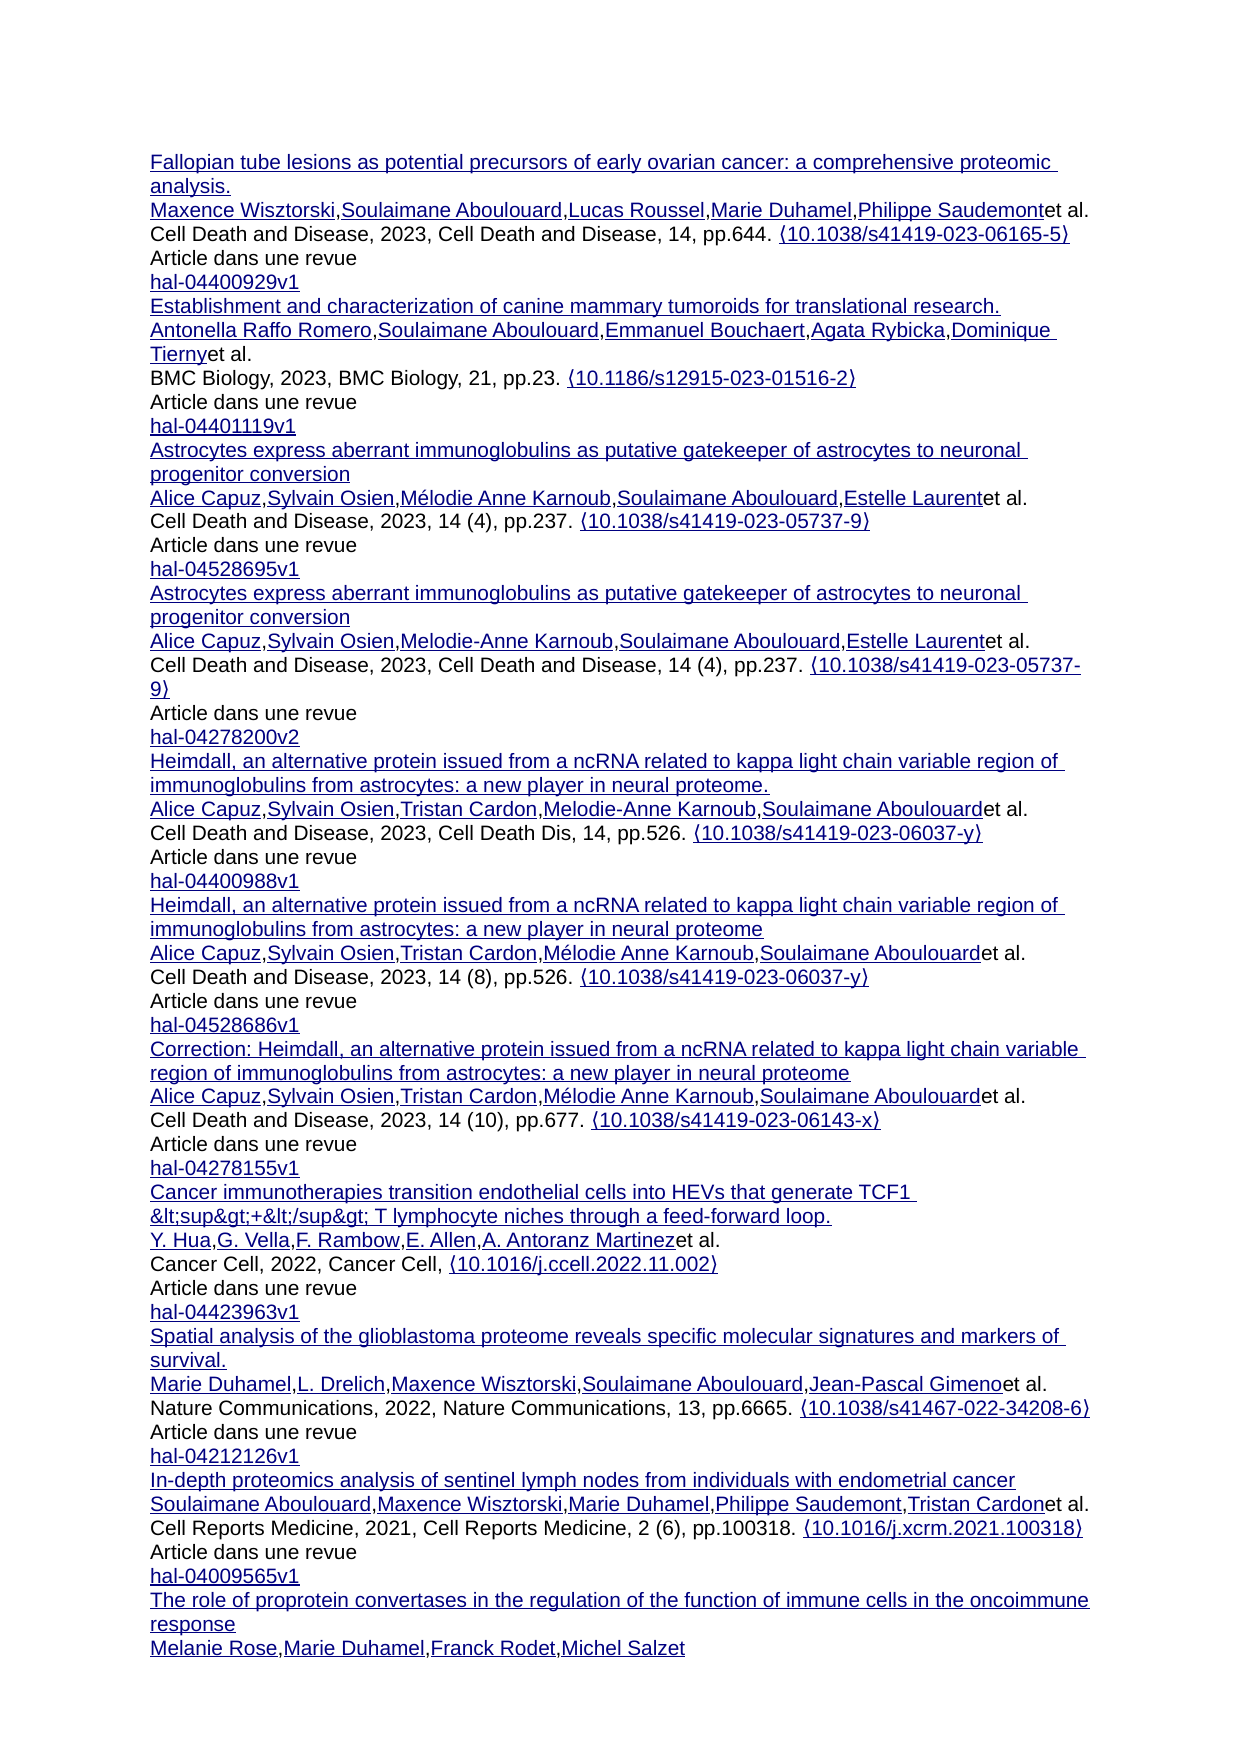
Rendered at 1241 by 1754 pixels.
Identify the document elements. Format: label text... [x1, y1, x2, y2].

table_cell Fallopian tube lesions as potential precursors of early ovarian cancer: a comprehensive proteomic analysis. Maxence Wisztorski,Soulaimane Aboulouard,Lucas Roussel,Marie Duhamel,Philippe Saudemontet al. Cell Death and Disease, 2023, Cell Death and Disease, 14, pp.644. ⟨10.1038/s41419-023-06165-5⟩ Article dans une revue hal-04400929v1 [150, 150, 1090, 294]
table_cell The role of proprotein convertases in the regulation of the function of immune cells in the oncoimmune [150, 1588, 1090, 1608]
table_cell Establishment and characterization of canine mammary tumoroids for translational research. Antonella Raffo Romero,Soulaimane Aboulouard,Emmanuel Bouchaert,Agata Rybicka,Dominique Tiernyet al. BMC Biology, 2023, BMC Biology, 21, pp.23. ⟨10.1186/s12915-023-01516-2⟩ Article dans une revue hal-04401119v1 [150, 294, 1090, 437]
table_cell Correction: Heimdall, an alternative protein issued from a ncRNA related to kappa light chain variable region of immunoglobulins from astrocytes: a new player in neural proteome Alice Capuz,Sylvain Osien,Tristan Cardon,Mélodie Anne Karnoub,Soulaimane Aboulouardet al. Cell Death and Disease, 2023, 14 (10), pp.677. ⟨10.1038/s41419-023-06143-x⟩ Article dans une revue hal-04278155v1 [150, 1036, 1090, 1180]
table_cell Spatial analysis of the glioblastoma proteome reveals specific molecular signatures and markers of survival. Marie Duhamel,L. Drelich,Maxence Wisztorski,Soulaimane Aboulouard,Jean-Pascal Gimenoet al. Nature Communications, 2022, Nature Communications, 13, pp.6665. ⟨10.1038/s41467-022-34208-6⟩ Article dans une revue hal-04212126v1 [150, 1324, 1090, 1468]
table_cell Heimdall, an alternative protein issued from a ncRNA related to kappa light chain variable region of immunoglobulins from astrocytes: a new player in neural proteome Alice Capuz,Sylvain Osien,Tristan Cardon,Mélodie Anne Karnoub,Soulaimane Aboulouardet al. Cell Death and Disease, 2023, 14 (8), pp.526. ⟨10.1038/s41419-023-06037-y⟩ Article dans une revue hal-04528686v1 [150, 893, 1090, 1036]
table_cell Cancer immunotherapies transition endothelial cells into HEVs that generate TCF1 &lt;sup&gt;+&lt;/sup&gt; T lymphocyte niches through a feed-forward loop. Y. Hua,G. Vella,F. Rambow,E. Allen,A. Antoranz Martinezet al. Cancer Cell, 2022, Cancer Cell, ⟨10.1016/j.ccell.2022.11.002⟩ Article dans une revue hal-04423963v1 [150, 1180, 1090, 1324]
table_cell Heimdall, an alternative protein issued from a ncRNA related to kappa light chain variable region of immunoglobulins from astrocytes: a new player in neural proteome. Alice Capuz,Sylvain Osien,Tristan Cardon,Melodie-Anne Karnoub,Soulaimane Aboulouardet al. Cell Death and Disease, 2023, Cell Death Dis, 14, pp.526. ⟨10.1038/s41419-023-06037-y⟩ Article dans une revue hal-04400988v1 [150, 749, 1090, 893]
table_cell Astrocytes express aberrant immunoglobulins as putative gatekeeper of astrocytes to neuronal progenitor conversion Alice Capuz,Sylvain Osien,Melodie-Anne Karnoub,Soulaimane Aboulouard,Estelle Laurentet al. Cell Death and Disease, 2023, Cell Death and Disease, 14 (4), pp.237. ⟨10.1038/s41419-023-05737-9⟩ Article dans une revue hal-04278200v2 [150, 581, 1090, 749]
table_cell Astrocytes express aberrant immunoglobulins as putative gatekeeper of astrocytes to neuronal progenitor conversion Alice Capuz,Sylvain Osien,Mélodie Anne Karnoub,Soulaimane Aboulouard,Estelle Laurentet al. Cell Death and Disease, 2023, 14 (4), pp.237. ⟨10.1038/s41419-023-05737-9⟩ Article dans une revue hal-04528695v1 [150, 438, 1090, 581]
table_cell In-depth proteomics analysis of sentinel lymph nodes from individuals with endometrial cancer Soulaimane Aboulouard,Maxence Wisztorski,Marie Duhamel,Philippe Saudemont,Tristan Cardonet al. Cell Reports Medicine, 2021, Cell Reports Medicine, 2 (6), pp.100318. ⟨10.1016/j.xcrm.2021.100318⟩ Article dans une revue hal-04009565v1 [150, 1468, 1090, 1587]
table_cell response Melanie Rose,Marie Duhamel,Franck Rodet,Michel Salzet [150, 1609, 1090, 1659]
